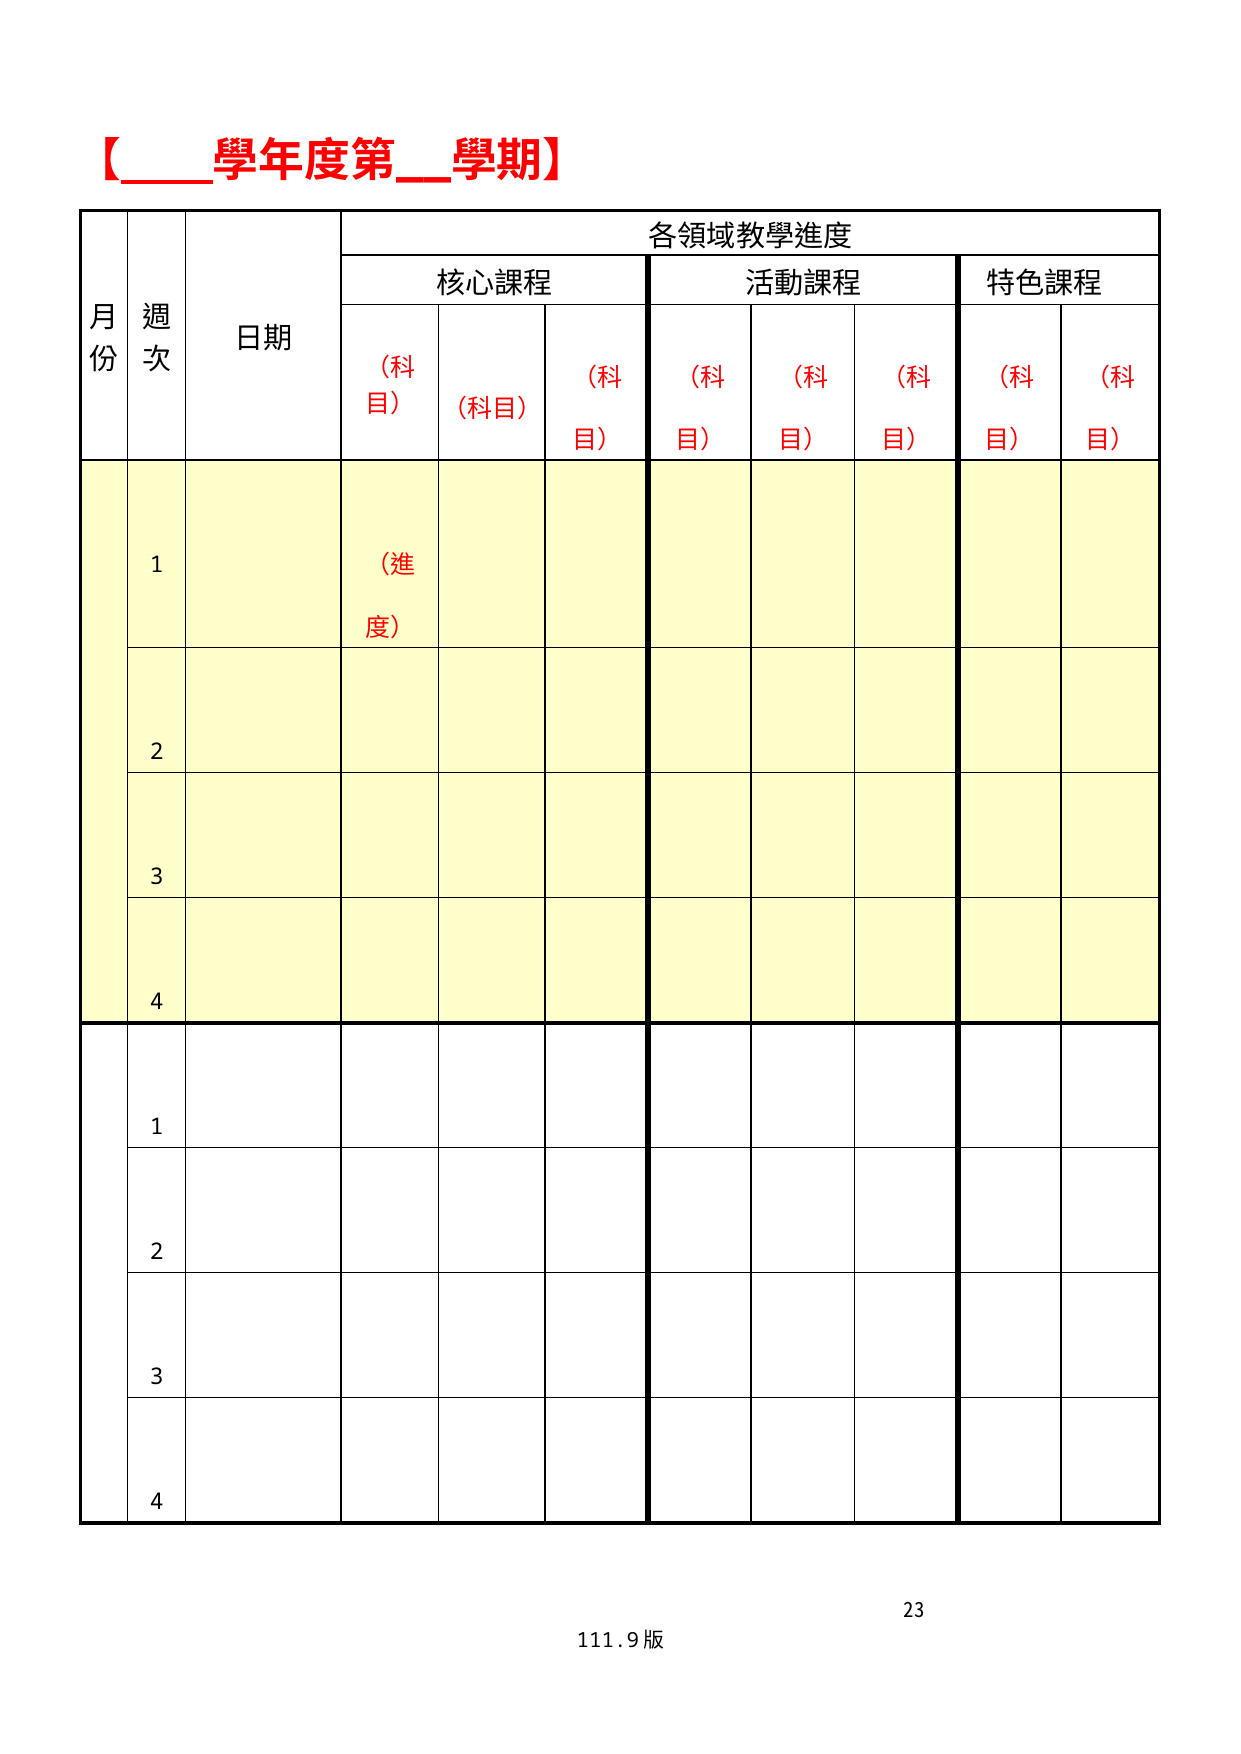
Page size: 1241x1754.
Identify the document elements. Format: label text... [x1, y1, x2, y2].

subtitle 【 學年度第__學期】 [75, 84, 1165, 209]
table_cell [342, 1398, 438, 1521]
table_cell [651, 461, 750, 646]
table_cell [752, 1025, 854, 1146]
table_cell [546, 773, 645, 896]
table_cell （科目） [342, 305, 438, 459]
table_cell [186, 1025, 340, 1146]
table_cell [342, 1148, 438, 1271]
table_cell [855, 1148, 955, 1271]
table_cell [1062, 773, 1158, 896]
table_cell （科目） [439, 305, 544, 459]
table_cell [186, 461, 340, 646]
table_cell [439, 1273, 544, 1396]
table_cell [186, 898, 340, 1021]
table_cell 特色課程 [961, 256, 1158, 304]
table_cell [342, 1025, 438, 1146]
table_cell [186, 648, 340, 771]
table_cell [342, 648, 438, 771]
table_cell 2 [128, 1148, 185, 1271]
table_cell （科目） [1062, 305, 1158, 459]
table_cell [1062, 1273, 1158, 1396]
table_cell [546, 1273, 645, 1396]
table_cell [439, 1148, 544, 1271]
table_cell [961, 1148, 1060, 1271]
table_cell [961, 773, 1060, 896]
table_header 日期 [186, 212, 340, 459]
table_cell [651, 773, 750, 896]
table_cell [546, 461, 645, 646]
table_cell [439, 1025, 544, 1146]
table_cell [855, 648, 955, 771]
table_cell [752, 1148, 854, 1271]
table_cell [855, 773, 955, 896]
table_cell [82, 1025, 127, 1521]
table_cell 1 [128, 461, 185, 646]
table_cell [752, 1273, 854, 1396]
table_cell [546, 1148, 645, 1271]
table_header 月份 [82, 212, 127, 459]
table_cell [855, 1025, 955, 1146]
table_cell [961, 1025, 1060, 1146]
table_cell [855, 1398, 955, 1521]
table_cell [1062, 461, 1158, 646]
table_cell （科目） [546, 305, 645, 459]
table_cell （科目） [651, 305, 750, 459]
table_cell [546, 898, 645, 1021]
table_cell [1062, 1148, 1158, 1271]
table_cell 3 [128, 1273, 185, 1396]
table_cell 活動課程 [651, 256, 955, 304]
table_cell [82, 461, 127, 1021]
table_cell [651, 898, 750, 1021]
table_cell （科目） [752, 305, 854, 459]
table_cell 1 [128, 1025, 185, 1146]
table_cell [961, 1398, 1060, 1521]
table_cell [342, 898, 438, 1021]
table_cell [752, 773, 854, 896]
table_cell [651, 1025, 750, 1146]
table_cell [651, 1148, 750, 1271]
table_cell [546, 1398, 645, 1521]
table_cell [186, 1148, 340, 1271]
table_cell [342, 773, 438, 896]
table_cell [855, 461, 955, 646]
table_cell [439, 773, 544, 896]
table_cell 核心課程 [342, 256, 645, 304]
table_cell [651, 1398, 750, 1521]
table_cell [961, 1273, 1060, 1396]
table_cell [961, 898, 1060, 1021]
table_header 週次 [128, 212, 185, 459]
table_cell （科目） [961, 305, 1060, 459]
table_cell [546, 648, 645, 771]
table_cell [439, 648, 544, 771]
table_cell [186, 1398, 340, 1521]
table_cell [1062, 648, 1158, 771]
table_cell [752, 648, 854, 771]
table_cell [961, 648, 1060, 771]
table_cell 4 [128, 1398, 185, 1521]
table_cell [855, 1273, 955, 1396]
table_cell [186, 773, 340, 896]
table_cell 3 [128, 773, 185, 896]
table_cell [651, 1273, 750, 1396]
table_cell [1062, 1398, 1158, 1521]
table_header 各領域教學進度 [342, 212, 1158, 254]
table_cell [186, 1273, 340, 1396]
table_cell [752, 898, 854, 1021]
table_cell [439, 461, 544, 646]
table_cell [752, 1398, 854, 1521]
table_cell [1062, 1025, 1158, 1146]
table_cell [651, 648, 750, 771]
table_cell （科目） [855, 305, 955, 459]
table_cell [752, 461, 854, 646]
table_cell [855, 898, 955, 1021]
table_cell [342, 1273, 438, 1396]
table_cell [439, 1398, 544, 1521]
table_cell （進度） [342, 461, 438, 646]
table_cell [546, 1025, 645, 1146]
table_cell [439, 898, 544, 1021]
table_cell [961, 461, 1060, 646]
table_cell [1062, 898, 1158, 1021]
table_cell 2 [128, 648, 185, 771]
table_cell 4 [128, 898, 185, 1021]
